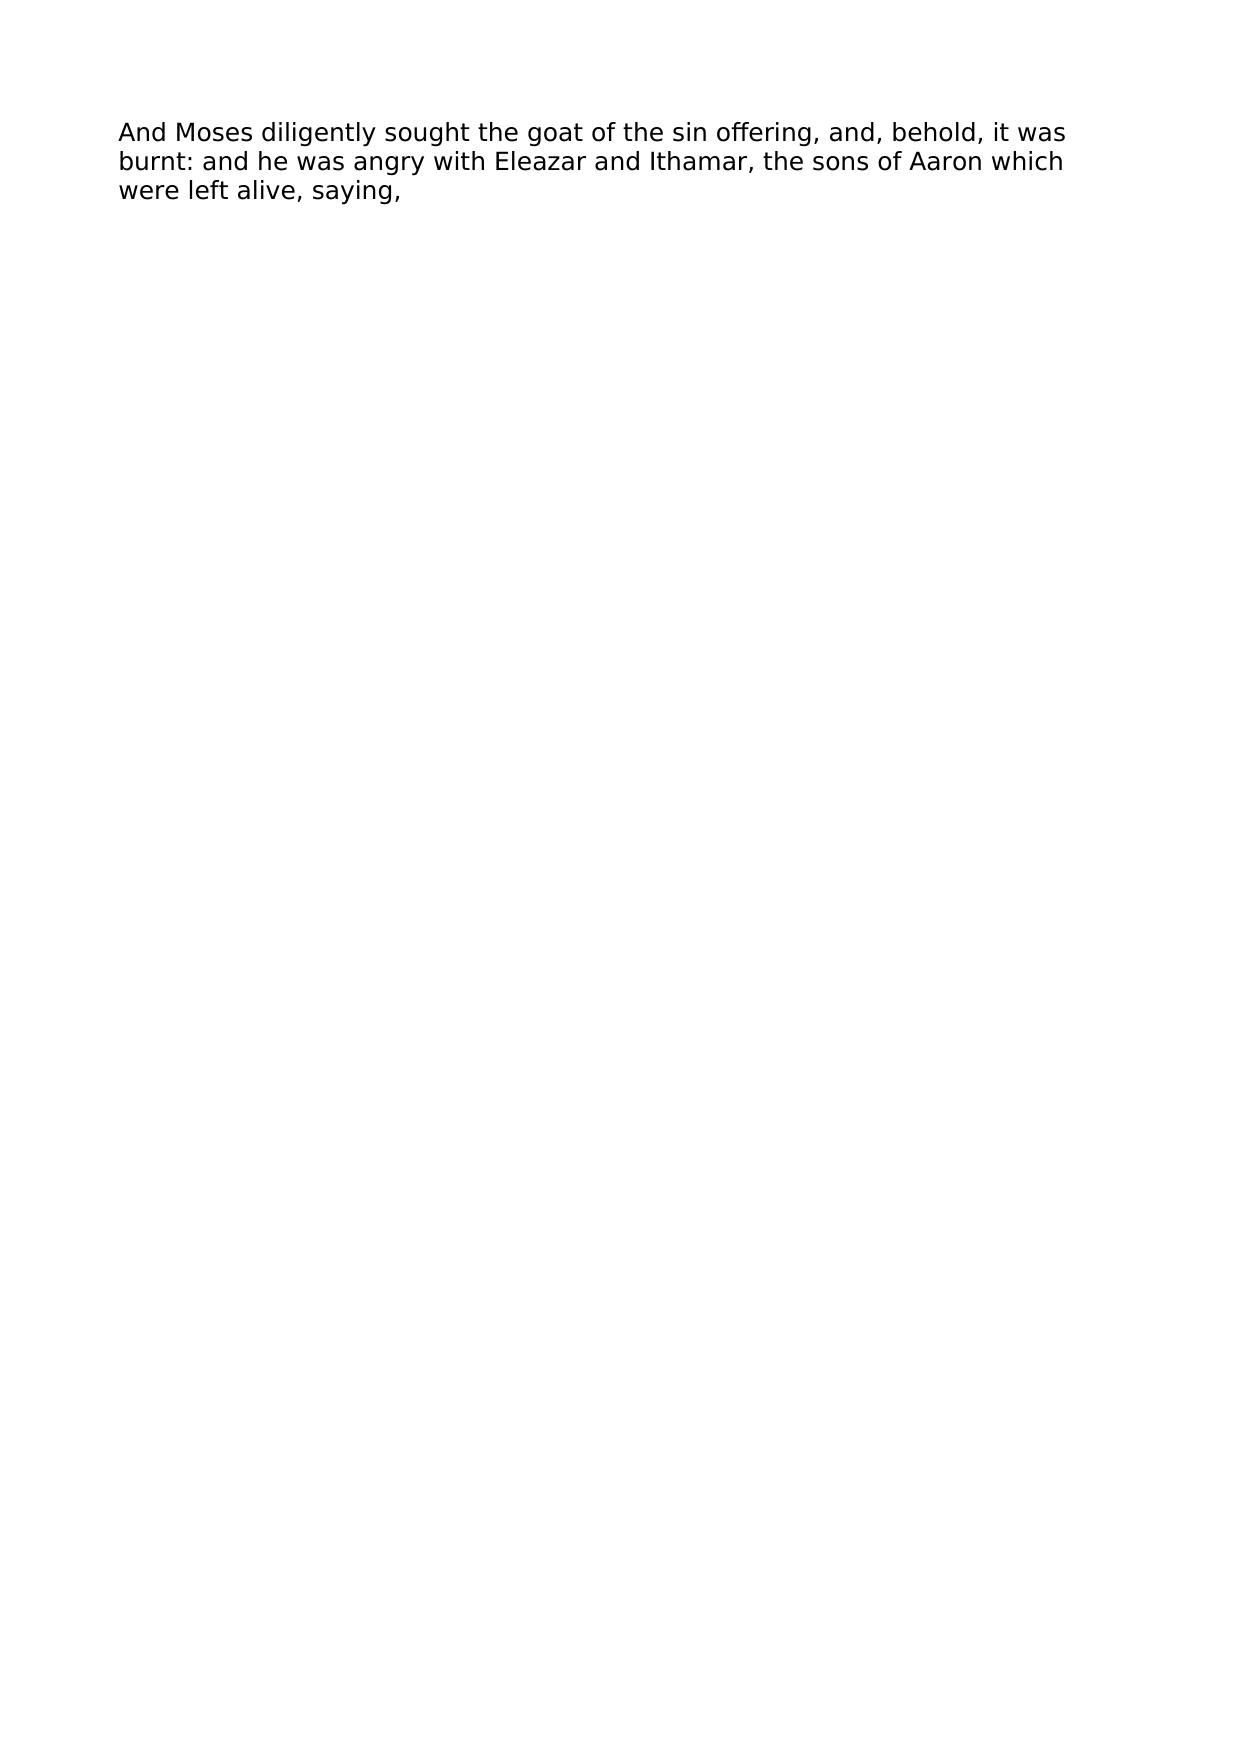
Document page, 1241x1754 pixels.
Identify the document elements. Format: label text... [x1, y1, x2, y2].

text And Moses diligently sought the goat of the sin offering, and, behold, it was burnt: and he was angry with Eleazar and Ithamar, the sons of Aaron which were left alive, saying, [118, 118, 1122, 206]
